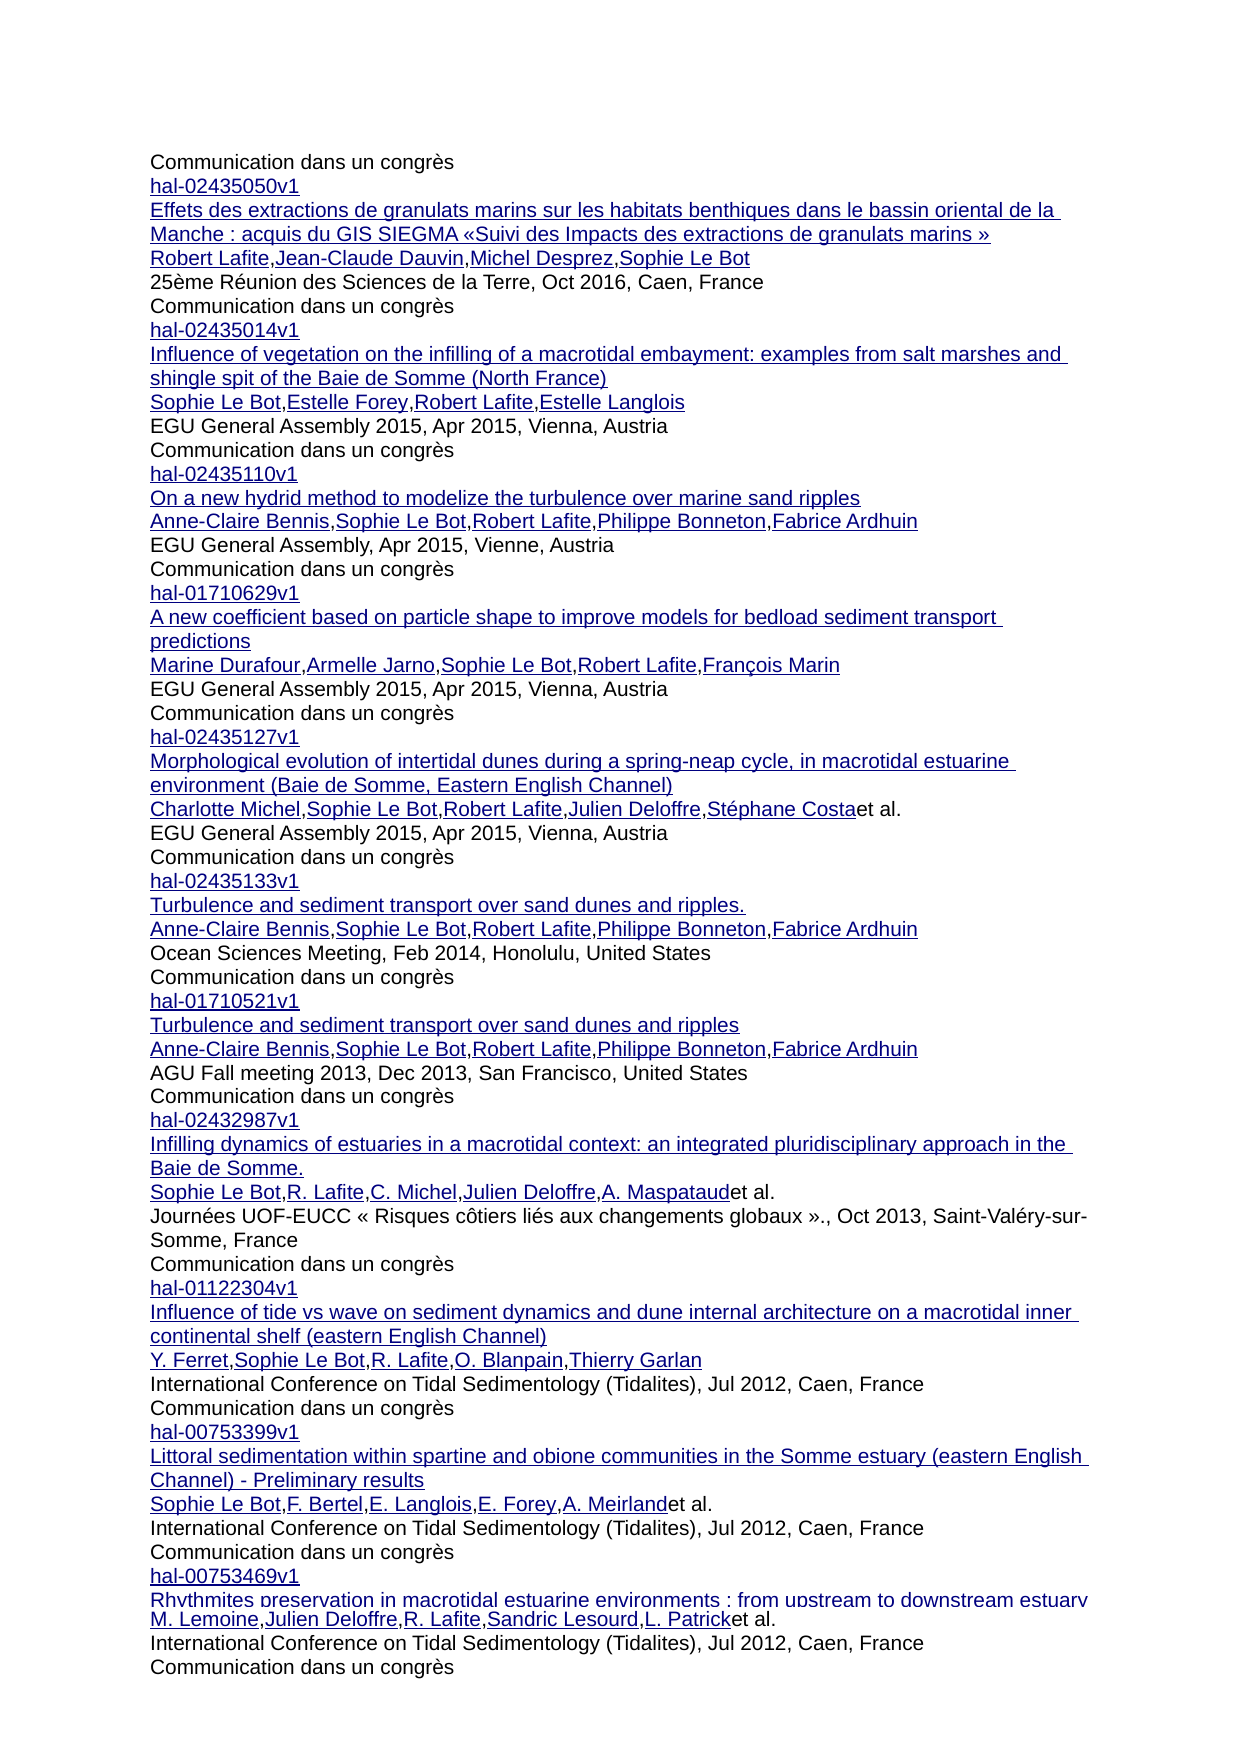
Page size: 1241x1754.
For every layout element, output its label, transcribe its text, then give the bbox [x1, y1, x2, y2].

table_cell Morphological evolution of intertidal dunes during a spring-neap cycle, in macrotidal estuarine environment (Baie de Somme, Eastern English Channel) Charlotte Michel,Sophie Le Bot,Robert Lafite,Julien Deloffre,Stéphane Costaet al. EGU General Assembly 2015, Apr 2015, Vienna, Austria Communication dans un congrès hal-02435133v1 [150, 749, 1090, 893]
table_cell Effets des extractions de granulats marins sur les habitats benthiques dans le bassin oriental de la Manche : acquis du GIS SIEGMA «Suivi des Impacts des extractions de granulats marins » Robert Lafite,Jean-Claude Dauvin,Michel Desprez,Sophie Le Bot 25ème Réunion des Sciences de la Terre, Oct 2016, Caen, France Communication dans un congrès hal-02435014v1 [150, 198, 1090, 342]
table_cell Turbulence and sediment transport over sand dunes and ripples. Anne-Claire Bennis,Sophie Le Bot,Robert Lafite,Philippe Bonneton,Fabrice Ardhuin Ocean Sciences Meeting, Feb 2014, Honolulu, United States Communication dans un congrès hal-01710521v1 [150, 893, 1090, 1012]
table_cell Turbulence and sediment transport over sand dunes and ripples Anne-Claire Bennis,Sophie Le Bot,Robert Lafite,Philippe Bonneton,Fabrice Ardhuin AGU Fall meeting 2013, Dec 2013, San Francisco, United States Communication dans un congrès hal-02432987v1 [150, 1013, 1090, 1132]
table_cell Influence of vegetation on the infilling of a macrotidal embayment: examples from salt marshes and shingle spit of the Baie de Somme (North France) Sophie Le Bot,Estelle Forey,Robert Lafite,Estelle Langlois EGU General Assembly 2015, Apr 2015, Vienna, Austria Communication dans un congrès hal-02435110v1 [150, 342, 1090, 485]
table_cell On a new hydrid method to modelize the turbulence over marine sand ripples Anne-Claire Bennis,Sophie Le Bot,Robert Lafite,Philippe Bonneton,Fabrice Ardhuin EGU General Assembly, Apr 2015, Vienne, Austria Communication dans un congrès hal-01710629v1 [150, 485, 1090, 605]
table_cell A new coefficient based on particle shape to improve models for bedload sediment transport predictions Marine Durafour,Armelle Jarno,Sophie Le Bot,Robert Lafite,François Marin EGU General Assembly 2015, Apr 2015, Vienna, Austria Communication dans un congrès hal-02435127v1 [150, 605, 1090, 749]
table_cell Infilling dynamics of estuaries in a macrotidal context: an integrated pluridisciplinary approach in the Baie de Somme. Sophie Le Bot,R. Lafite,C. Michel,Julien Deloffre,A. Maspataudet al. Journées UOF-EUCC « Risques côtiers liés aux changements globaux »., Oct 2013, Saint-Valéry-sur-Somme, France Communication dans un congrès hal-01122304v1 [150, 1132, 1090, 1300]
table_cell Communication dans un congrès hal-02435050v1 [150, 150, 1090, 198]
table_cell Littoral sedimentation within spartine and obione communities in the Somme estuary (eastern English Channel) - Preliminary results Sophie Le Bot,F. Bertel,E. Langlois,E. Forey,A. Meirlandet al. International Conference on Tidal Sedimentology (Tidalites), Jul 2012, Caen, France Communication dans un congrès hal-00753469v1 [150, 1444, 1090, 1587]
table_cell Influence of tide vs wave on sediment dynamics and dune internal architecture on a macrotidal inner continental shelf (eastern English Channel) Y. Ferret,Sophie Le Bot,R. Lafite,O. Blanpain,Thierry Garlan International Conference on Tidal Sedimentology (Tidalites), Jul 2012, Caen, France Communication dans un congrès hal-00753399v1 [150, 1300, 1090, 1444]
table_cell Rhythmites preservation in macrotidal estuarine environments : from upstream to downstream estuary M. Lemoine,Julien Deloffre,R. Lafite,Sandric Lesourd,L. Patricket al. International Conference on Tidal Sedimentology (Tidalites), Jul 2012, Caen, France Communication dans un congrès [150, 1588, 1090, 1679]
